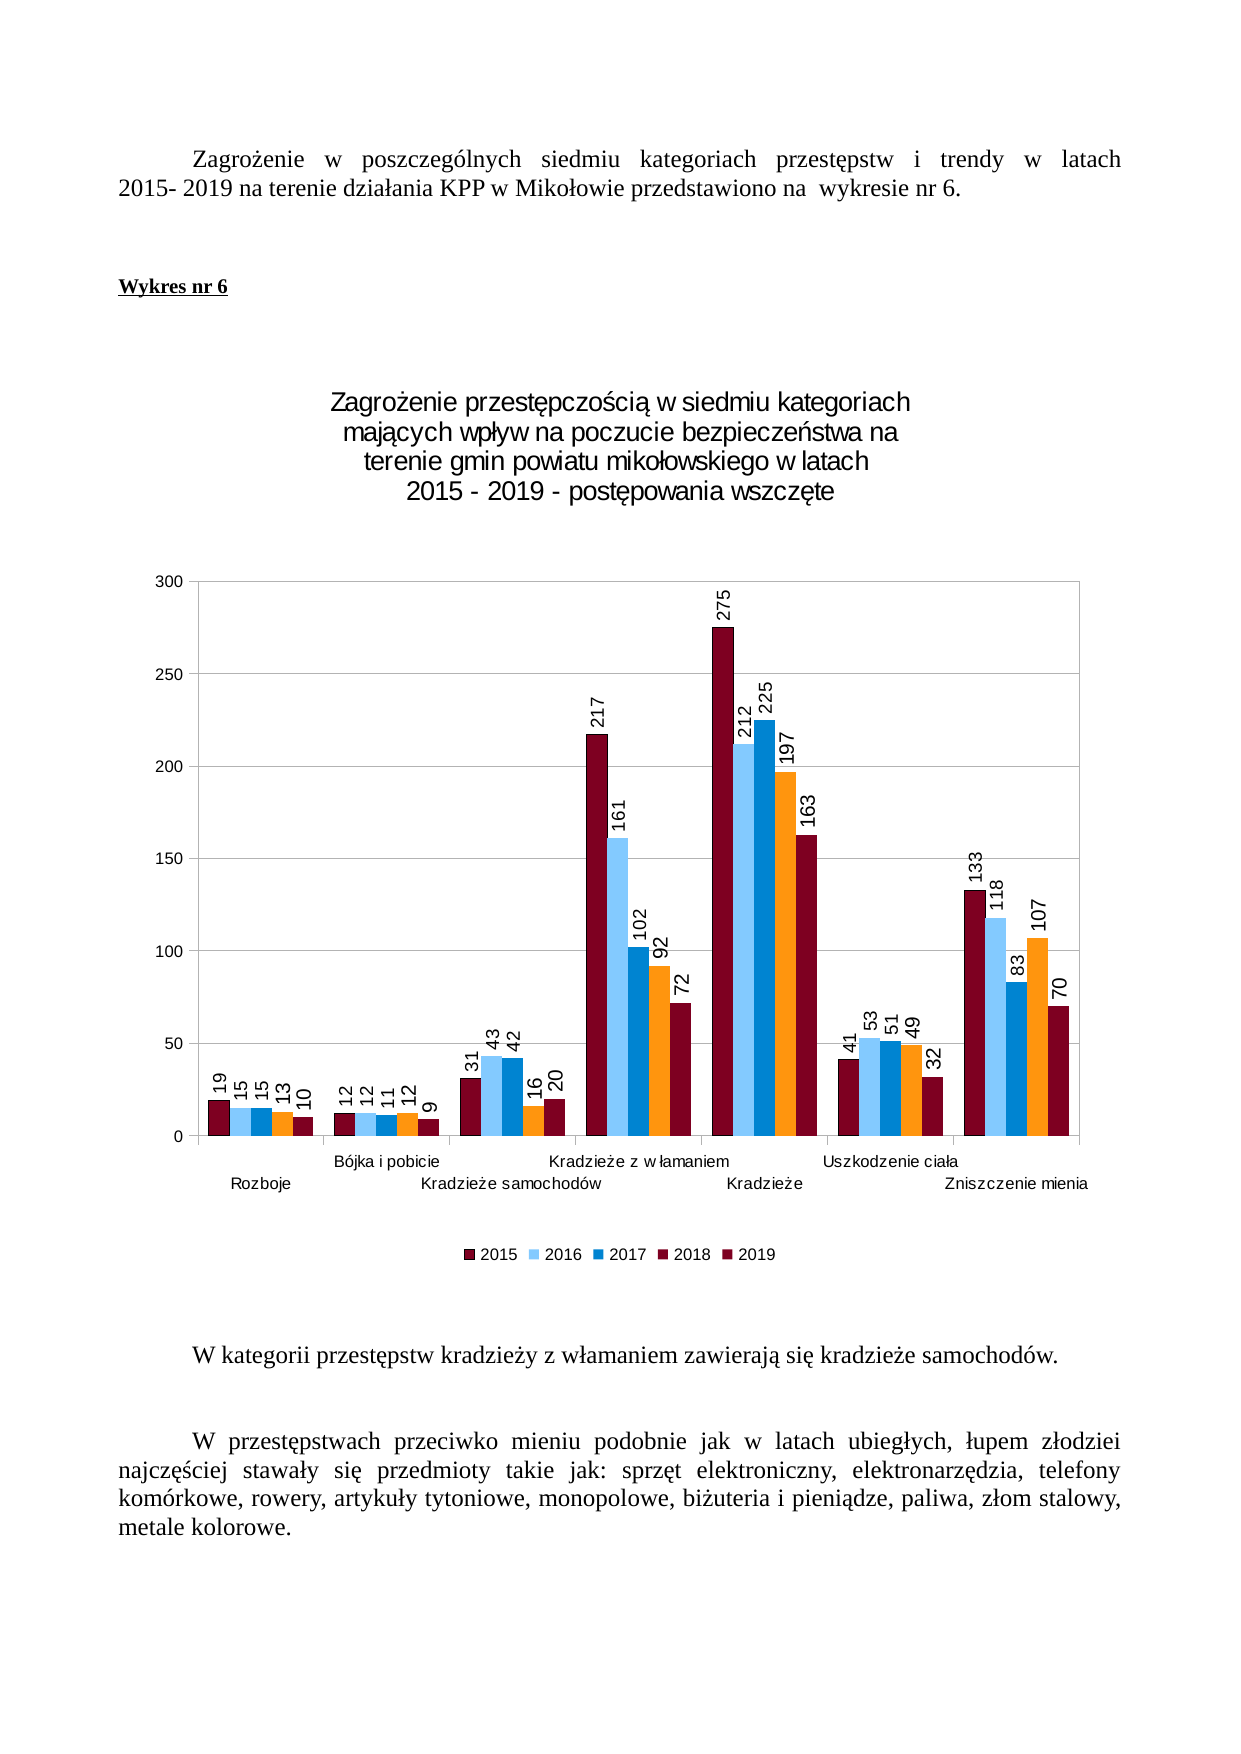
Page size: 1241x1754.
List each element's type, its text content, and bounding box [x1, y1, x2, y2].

text Zagrożenie w poszczególnych siedmiu kategoriach przestępstw i trendy w latach 2015- 2019 na terenie działania KPP w Mikołowie przedstawiono na wykresie nr 6. [118, 144, 1122, 202]
text Wykres nr 6 [118, 274, 1122, 298]
text W kategorii przestępstw kradzieży z włamaniem zawierają się kradzieże samochodów. [118, 1340, 1122, 1368]
text W przestępstwach przeciwko mieniu podobnie jak w latach ubiegłych, łupem złodziei najczęściej stawały się przedmioty takie jak: sprzęt elektroniczny, elektronarzędzia, telefony komórkowe, rowery, artykuły tytoniowe, monopolowe, biżuteria i pieniądze, paliwa, złom stalowy, metale kolorowe. [118, 1426, 1122, 1541]
